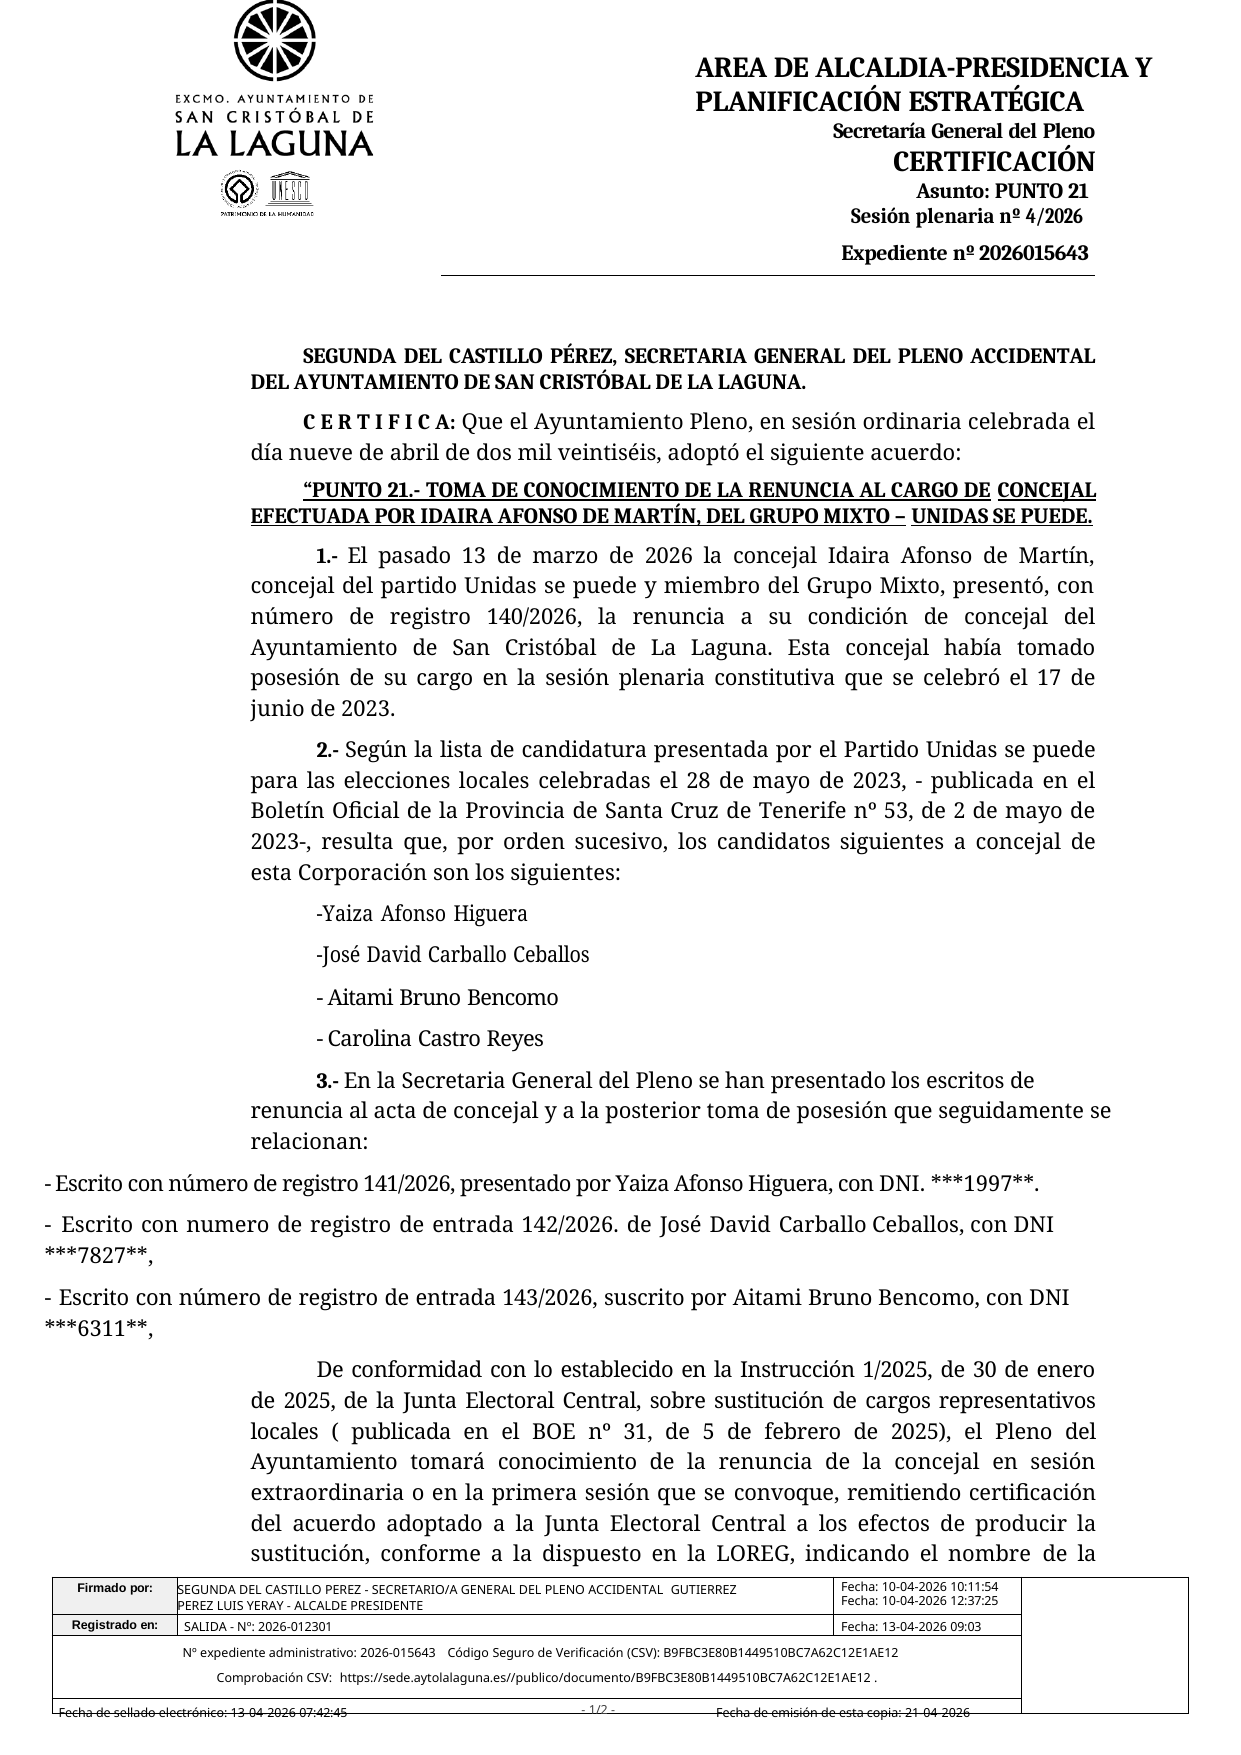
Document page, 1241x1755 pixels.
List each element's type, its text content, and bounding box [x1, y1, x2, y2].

text “PUNTO 21.- TOMA DE CONOCIMIENTO DE LA RENUNCIA AL CARGO DE CONCEJAL EFECTUADA POR IDAIRA AFONSO DE MARTÍN, DEL GRUPO MIXTO – UNIDAS SE PUEDE. [250, 478, 1096, 529]
subtitle AREA DE ALCALDIA-PRESIDENCIA Y PLANIFICACIÓN ESTRATÉGICA [695, 52, 1196, 119]
list Escrito con numero de registro de entrada 142/2026. de José David Carballo Ceballos, con DNI ***7827**, [44, 1209, 1095, 1270]
list Carolina Castro Reyes [316, 1023, 1196, 1053]
list Escrito con número de registro 141/2026, presentado por Yaiza Afonso Higuera, con DNI. ***1997**. [44, 1168, 1096, 1197]
list Aitami Bruno Bencomo [316, 982, 1196, 1011]
text Secretaría General del Pleno [374, 119, 1096, 144]
text De conformidad con lo establecido en la Instrucción 1/2025, de 30 de enero de 2025, de la Junta Electoral Central, sobre sustitución de cargos representativos locales ( publicada en el BOE nº 31, de 5 de febrero de 2025), el Pleno del Ayuntamiento tomará conocimiento de la renuncia de la concejal en sesión extraordinaria o en la primera sesión que se convoque, remitiendo certificación del acuerdo adoptado a la Junta Electoral Central a los efectos de producir la sustitución, conforme a la dispuesto en la LOREG, indicando el nombre de la [250, 1354, 1096, 1568]
list Escrito con número de registro de entrada 143/2026, suscrito por Aitami Bruno Bencomo, con DNI ***6311**, [44, 1282, 1095, 1343]
text [44, 119, 175, 144]
subtitle CERTIFICACIÓN [44, 145, 1096, 178]
text SEGUNDA DEL CASTILLO PÉREZ, SECRETARIA GENERAL DEL PLENO ACCIDENTAL DEL AYUNTAMIENTO DE SAN CRISTÓBAL DE LA LAGUNA. [250, 344, 1096, 395]
text C E R T I F I C A: Que el Ayuntamiento Pleno, en sesión ordinaria celebrada el día nueve de abril de dos mil veintiséis, adoptó el siguiente acuerdo: [250, 406, 1096, 467]
text -Yaiza Afonso Higuera [316, 898, 1196, 927]
text -José David Carballo Ceballos [316, 939, 1196, 969]
text 1.- El pasado 13 de marzo de 2026 la concejal Idaira Afonso de Martín, concejal del partido Unidas se puede y miembro del Grupo Mixto, presentó, con número de registro 140/2026, la renuncia a su condición de concejal del Ayuntamiento de San Cristóbal de La Laguna. Esta concejal había tomado posesión de su cargo en la sesión plenaria constitutiva que se celebró el 17 de junio de 2023. [250, 540, 1096, 723]
text Asunto: PUNTO 21 Sesión plenaria nº 4/2026 [851, 179, 1128, 229]
text Expediente nº 2026015643 [841, 241, 1196, 266]
text 3.- En la Secretaria General del Pleno se han presentado los escritos de renuncia al acta de concejal y a la posterior toma de posesión que seguidamente se relacionan: [250, 1065, 1128, 1156]
text 2.- Según la lista de candidatura presentada por el Partido Unidas se puede para las elecciones locales celebradas el 28 de mayo de 2023, - publicada en el Boletín Oficial de la Provincia de Santa Cruz de Tenerife nº 53, de 2 de mayo de 2023-, resulta que, por orden sucesivo, los candidatos siguientes a concejal de esta Corporación son los siguientes: [250, 734, 1096, 886]
